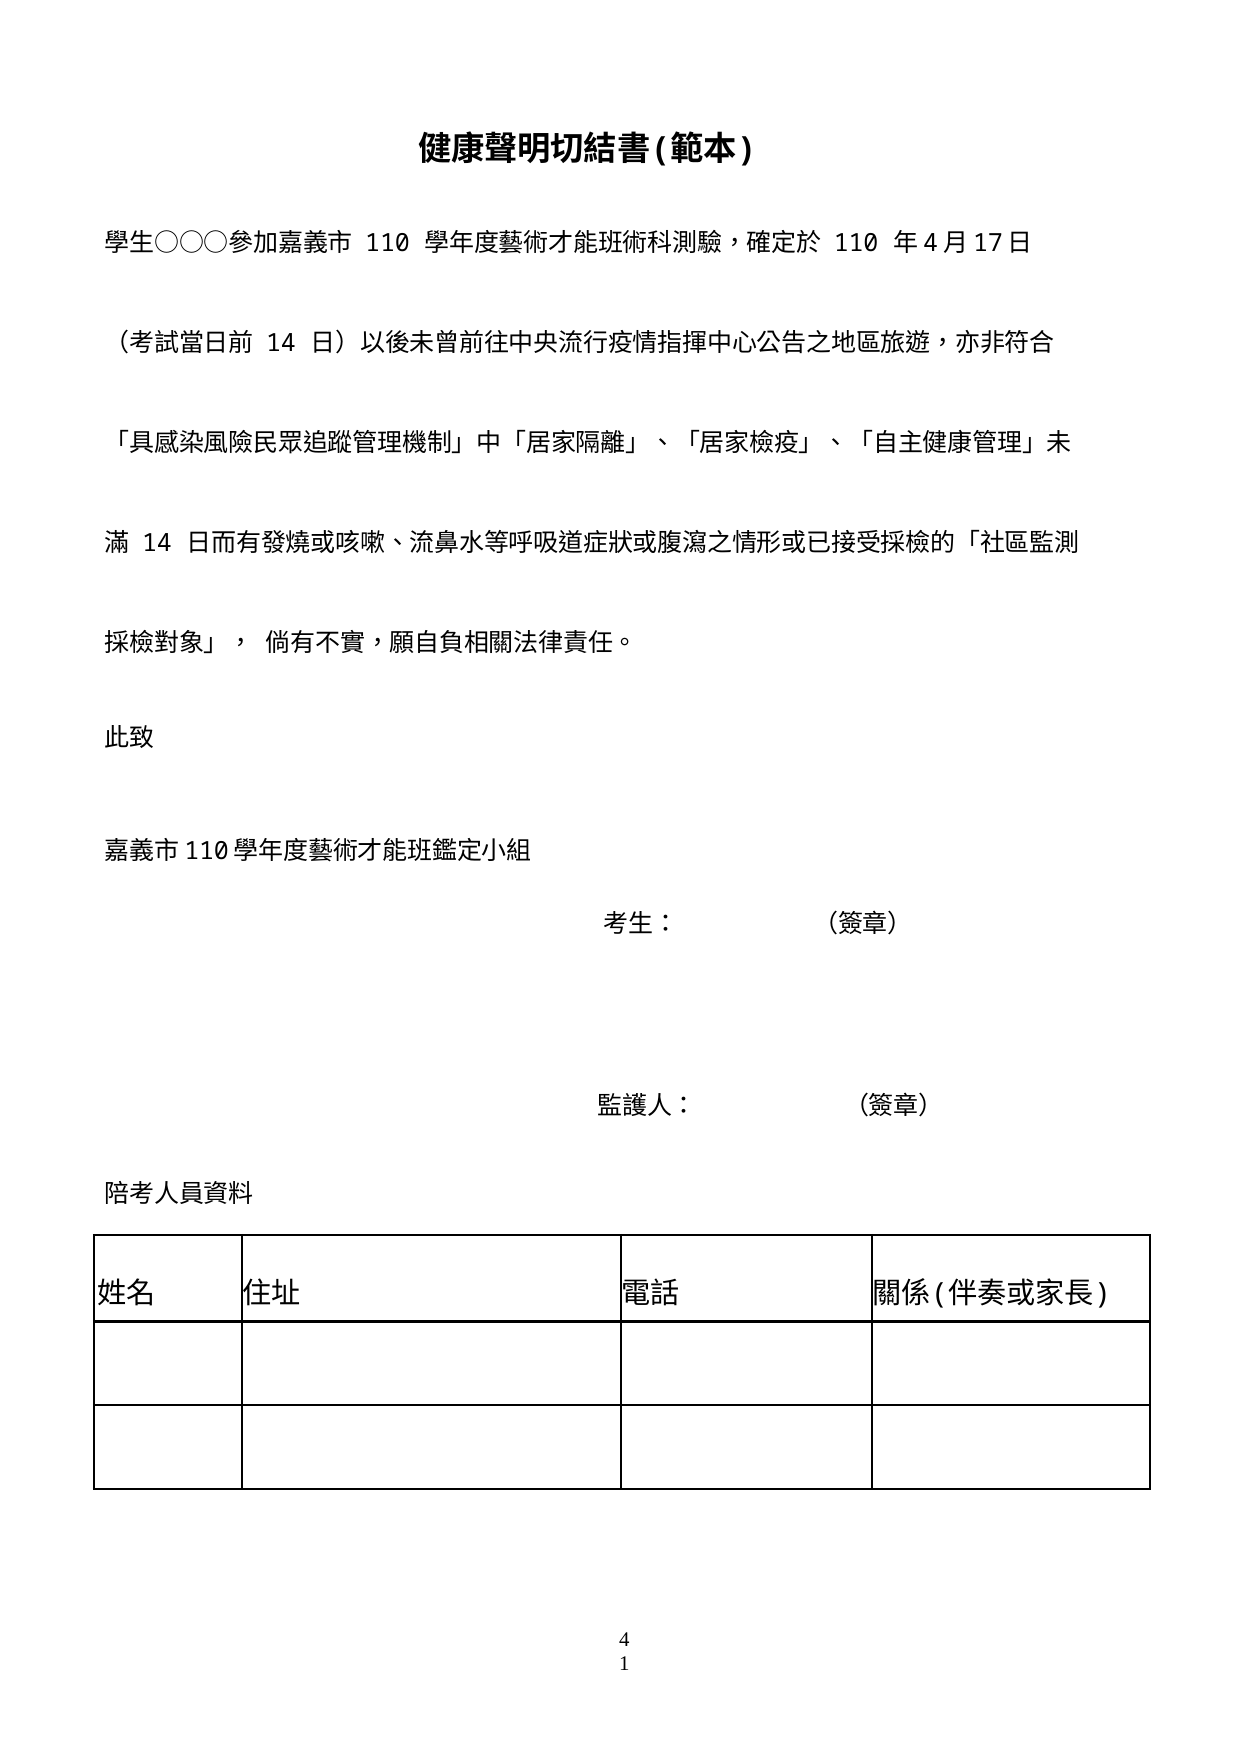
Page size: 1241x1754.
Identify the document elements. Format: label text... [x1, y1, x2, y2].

table_cell [873, 1323, 1149, 1404]
table_header 住址 [243, 1236, 620, 1320]
text 學生○○○參加嘉義市 110 學年度藝術才能班術科測驗，確定於 110 年4月17日（考試當日前 14 日）以後未曾前往中央流行疫情指揮中心公告之地區旅遊，亦非符合「具感染風險民眾追蹤管理機制」中「居家隔離」、「居家檢疫」、「自主健康管理」未滿 14 日而有發燒或咳嗽、流鼻水等呼吸道症狀或腹瀉之情形或已接受採檢的「社區監測採檢對象」， 倘有不實，願自負相關法律責任。 [104, 199, 1081, 662]
text 陪考人員資料 [104, 1150, 1081, 1212]
text 考生： （簽章） [104, 880, 982, 942]
table_cell [622, 1406, 871, 1488]
table_cell [243, 1323, 620, 1404]
table_cell [95, 1323, 241, 1404]
table_header 姓名 [95, 1236, 241, 1320]
table_cell [243, 1406, 620, 1488]
table_header 關係(伴奏或家長) [873, 1236, 1149, 1320]
table_cell [622, 1323, 871, 1404]
table_cell [95, 1406, 241, 1488]
table_cell [873, 1406, 1149, 1488]
text 此致 [104, 694, 1146, 756]
text 監護人： （簽章） [104, 1062, 1081, 1124]
text 嘉義市110學年度藝術才能班鑑定小組 [104, 807, 1146, 869]
text 健康聲明切結書(範本) [94, 104, 1081, 167]
table_header 電話 [622, 1236, 871, 1320]
